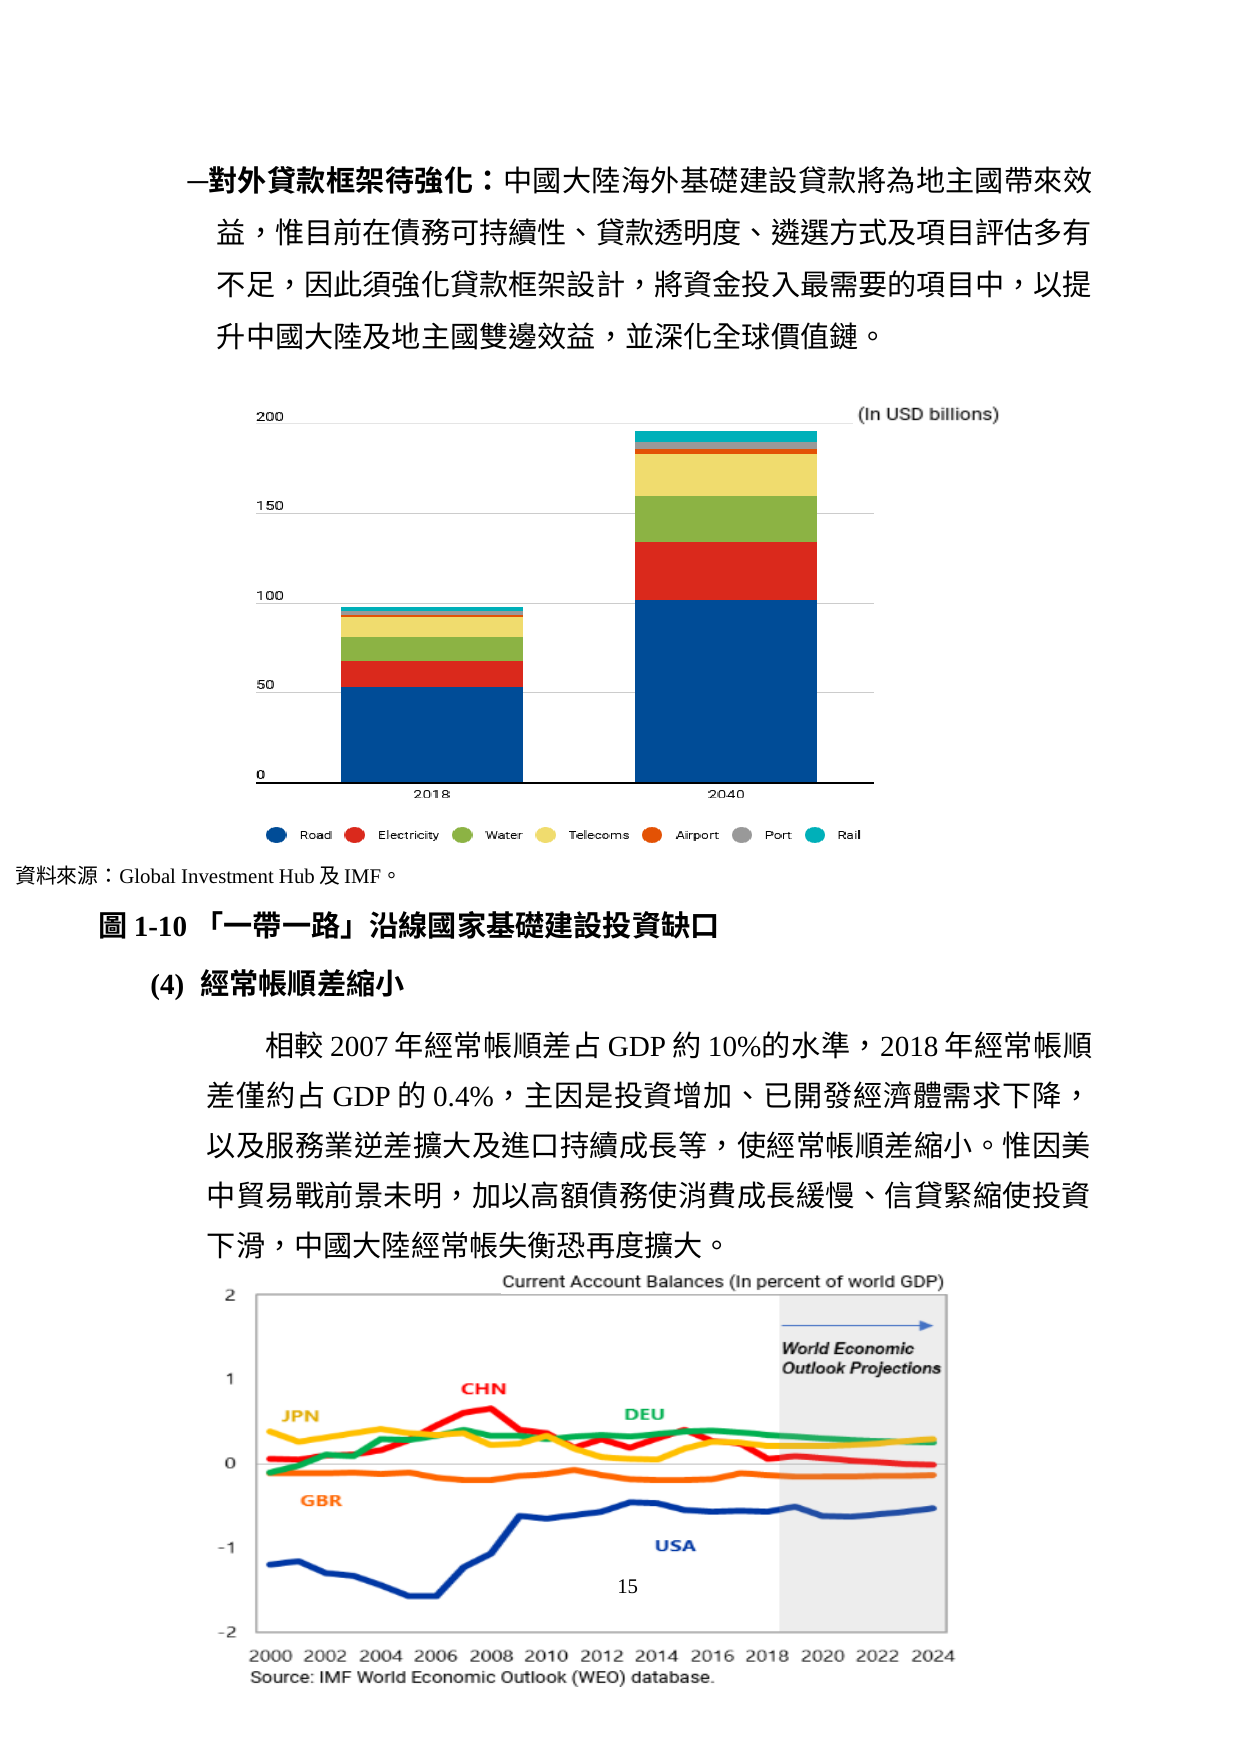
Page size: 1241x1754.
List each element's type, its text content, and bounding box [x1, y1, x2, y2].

text ─對外貸款框架待強化：中國大陸海外基礎建設貸款將為地主國帶來效益，惟目前在債務可持續性、貸款透明度、遴選方式及項目評估多有不足，因此須強化貸款框架設計，將資金投入最需要的項目中，以提升中國大陸及地主國雙邊效益，並深化全球價值鏈。 [187, 150, 1092, 358]
text 圖1-10 「一帶一路」沿線國家基礎建設投資缺口 [15, 902, 773, 939]
text 資料來源：Global Investment Hub及IMF。 [15, 859, 773, 889]
list 經常帳順差縮小 [162, 954, 1092, 1004]
text 相較2007年經常帳順差占GDP約10%的水準，2018年經常帳順差僅約占GDP的0.4%，主因是投資增加、已開發經濟體需求下降，以及服務業逆差擴大及進口持續成長等，使經常帳順差縮小。惟因美中貿易戰前景未明，加以高額債務使消費成長緩慢、信貸緊縮使投資下滑，中國大陸經常帳失衡恐再度擴大。 [207, 1017, 1092, 1267]
